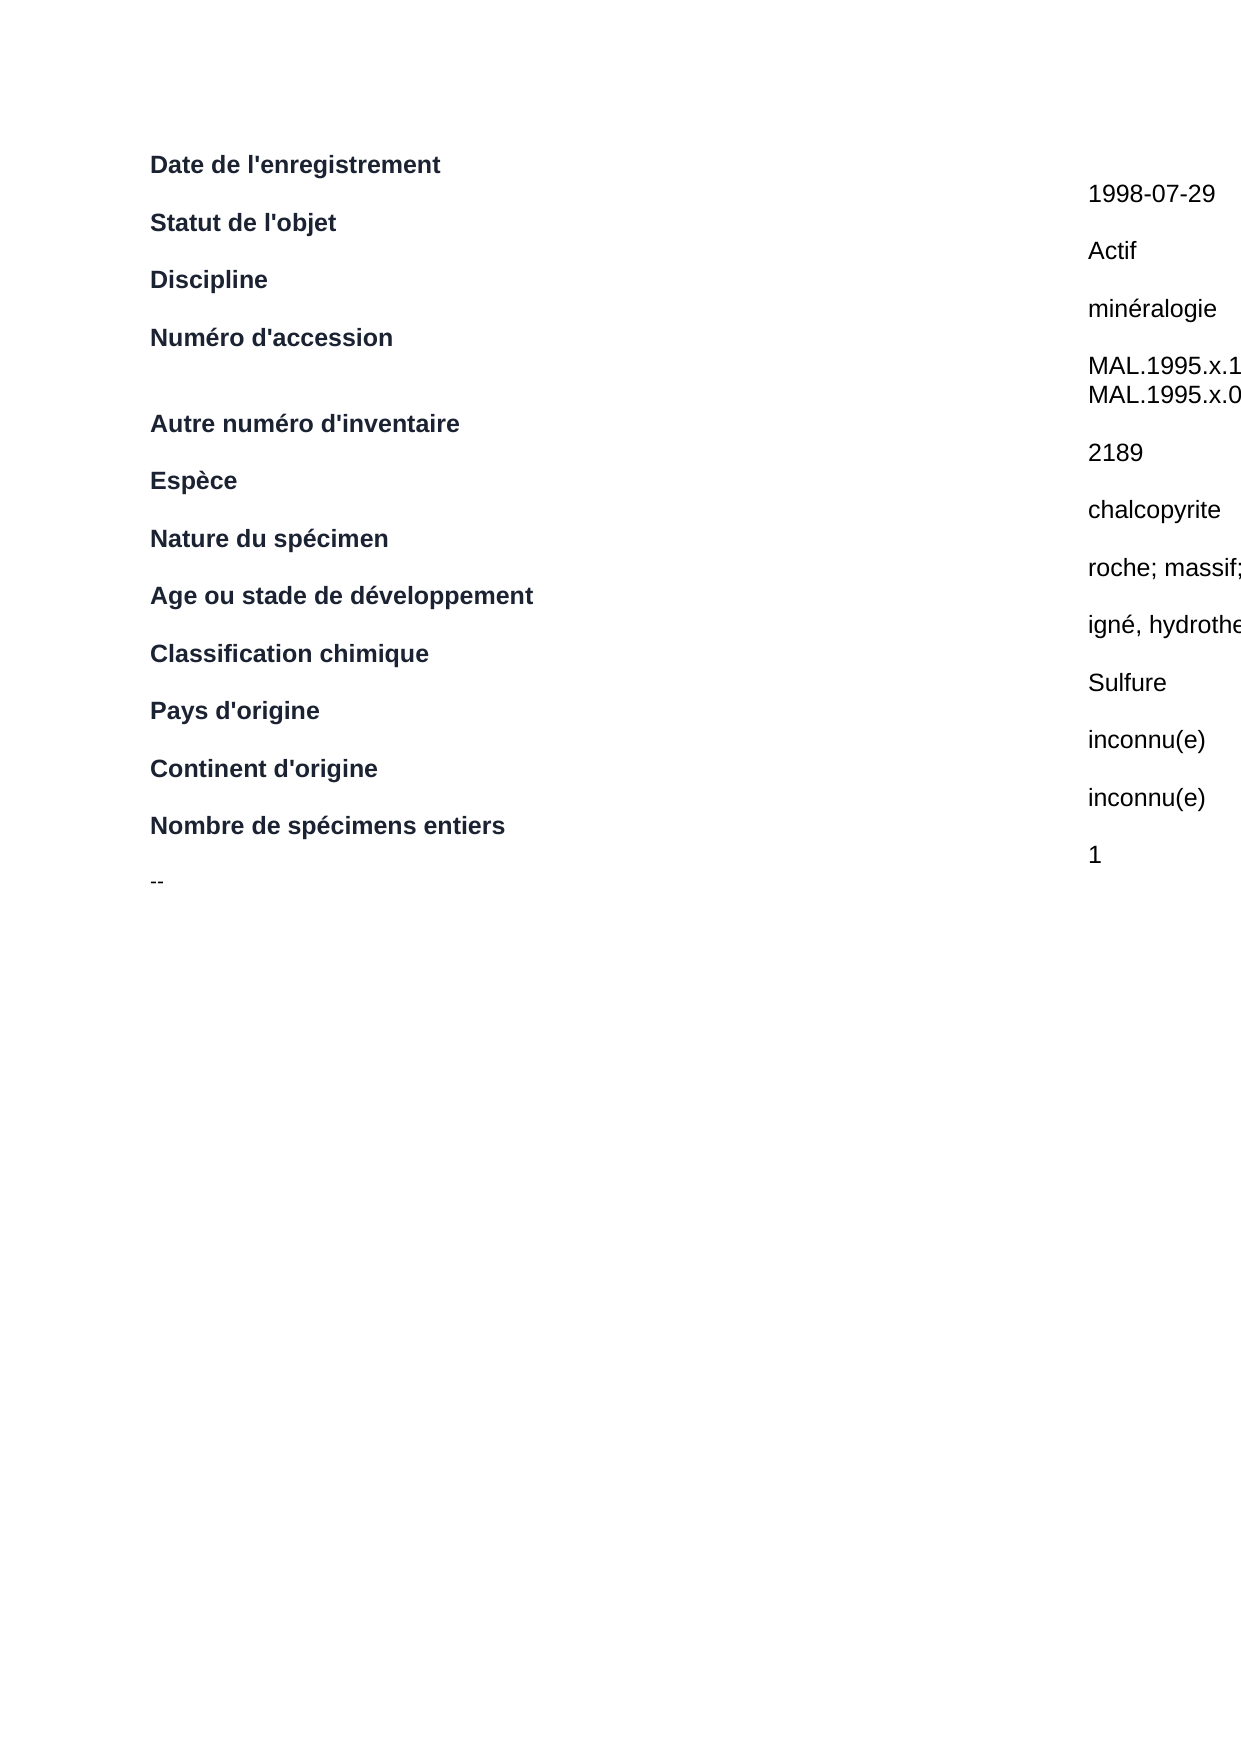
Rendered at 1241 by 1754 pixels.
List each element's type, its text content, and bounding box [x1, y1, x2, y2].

text Discipline [150, 265, 1090, 294]
text Autre numéro d'inventaire [150, 409, 1090, 437]
text Statut de l'objet [150, 207, 1090, 236]
text Classification chimique [150, 639, 1090, 667]
text 1998-07-29 [1088, 179, 1240, 207]
text Pays d'origine [150, 696, 1090, 725]
text Continent d'origine [150, 754, 1090, 782]
text inconnu(e) [1088, 782, 1240, 811]
text Espèce [150, 466, 1090, 495]
text Sulfure [1088, 667, 1240, 696]
text minéralogie [1088, 294, 1240, 322]
text MAL.1995.x.139 [1088, 351, 1240, 380]
text MAL.1995.x.0139 [1088, 380, 1240, 409]
text 2189 [1088, 437, 1240, 466]
text Date de l'enregistrement [150, 150, 1090, 179]
text Actif [1088, 236, 1240, 265]
text -- [150, 869, 1090, 893]
text Nature du spécimen [150, 524, 1090, 552]
text igné, hydrothermal; filonien [1088, 610, 1240, 639]
text Age ou stade de développement [150, 581, 1090, 610]
text roche; massif; cristal [1088, 552, 1240, 581]
text 1 [1088, 840, 1240, 869]
text inconnu(e) [1088, 725, 1240, 754]
text Nombre de spécimens entiers [150, 811, 1090, 840]
text Numéro d'accession [150, 322, 1090, 351]
text chalcopyrite [1088, 495, 1240, 524]
